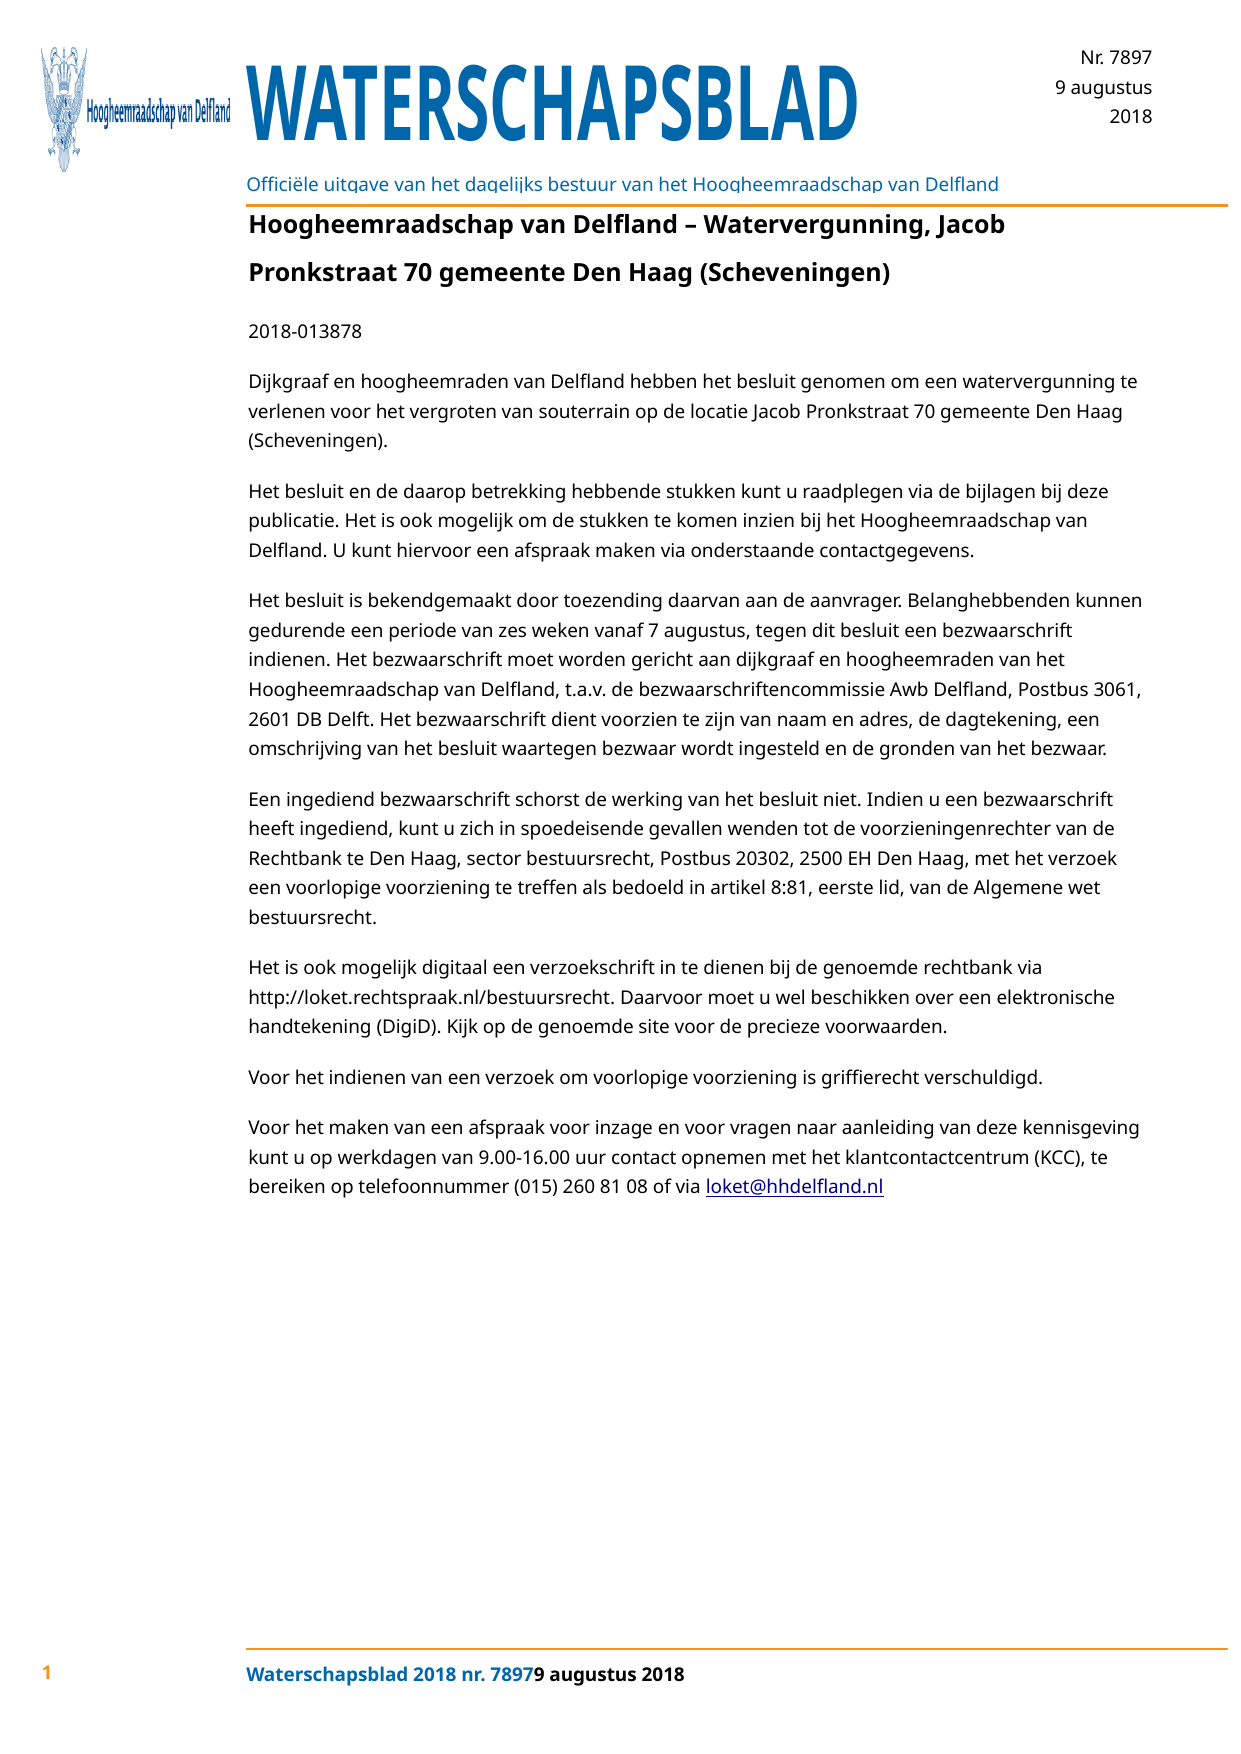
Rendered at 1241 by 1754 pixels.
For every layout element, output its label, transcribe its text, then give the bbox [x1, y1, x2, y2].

text Dijkgraaf en hoogheemraden van Delfland hebben het besluit genomen om een watervergunning te verlenen voor het vergroten van souterrain op de locatie Jacob Pronkstraat 70 gemeente Den Haag (Scheveningen). [248, 368, 1152, 453]
text Hoogheemraadschap van Delfland – Watervergunning, Jacob Pronkstraat 70 gemeente Den Haag (Scheveningen) [248, 207, 1152, 288]
text Het besluit is bekendgemaakt door toezending daarvan aan de aanvrager. Belanghebbenden kunnen gedurende een periode van zes weken vanaf 7 augustus, tegen dit besluit een bezwaarschrift indienen. Het bezwaarschrift moet worden gericht aan dijkgraaf en hoogheemraden van het Hoogheemraadschap van Delfland, t.a.v. de bezwaarschriftencommissie Awb Delfland, Postbus 3061, 2601 DB Delft. Het bezwaarschrift dient voorzien te zijn van naam en adres, de dagtekening, een omschrijving van het besluit waartegen bezwaar wordt ingesteld en de gronden van het bezwaar. [248, 587, 1152, 761]
text Het is ook mogelijk digitaal een verzoekschrift in te dienen bij de genoemde rechtbank via http://loket.rechtspraak.nl/bestuursrecht. Daarvoor moet u wel beschikken over een elektronische handtekening (DigiD). Kijk op de genoemde site voor de precieze voorwaarden. [248, 954, 1152, 1039]
text Een ingediend bezwaarschrift schorst de werking van het besluit niet. Indien u een bezwaarschrift heeft ingediend, kunt u zich in spoedeisende gevallen wenden tot de voorzieningenrechter van de Rechtbank te Den Haag, sector bestuursrecht, Postbus 20302, 2500 EH Den Haag, met het verzoek een voorlopige voorziening te treffen als bedoeld in artikel 8:81, eerste lid, van de Algemene wet bestuursrecht. [248, 786, 1152, 930]
text Voor het maken van een afspraak voor inzage en voor vragen naar aanleiding van deze kennisgeving kunt u op werkdagen van 9.00-16.00 uur contact opnemen met het klantcontactcentrum (KCC), te bereiken op telefoonnummer (015) 260 81 08 of via loket@hhdelfland.nl [248, 1114, 1152, 1199]
picture [41, 47, 231, 172]
text 2018-013878 [248, 318, 1152, 344]
text Voor het indienen van een verzoek om voorlopige voorziening is griffierecht verschuldigd. [248, 1064, 1152, 1090]
text Het besluit en de daarop betrekking hebbende stukken kunt u raadplegen via de bijlagen bij deze publicatie. Het is ook mogelijk om de stukken te komen inzien bij het Hoogheemraadschap van Delfland. U kunt hiervoor een afspraak maken via onderstaande contactgegevens. [248, 478, 1152, 563]
